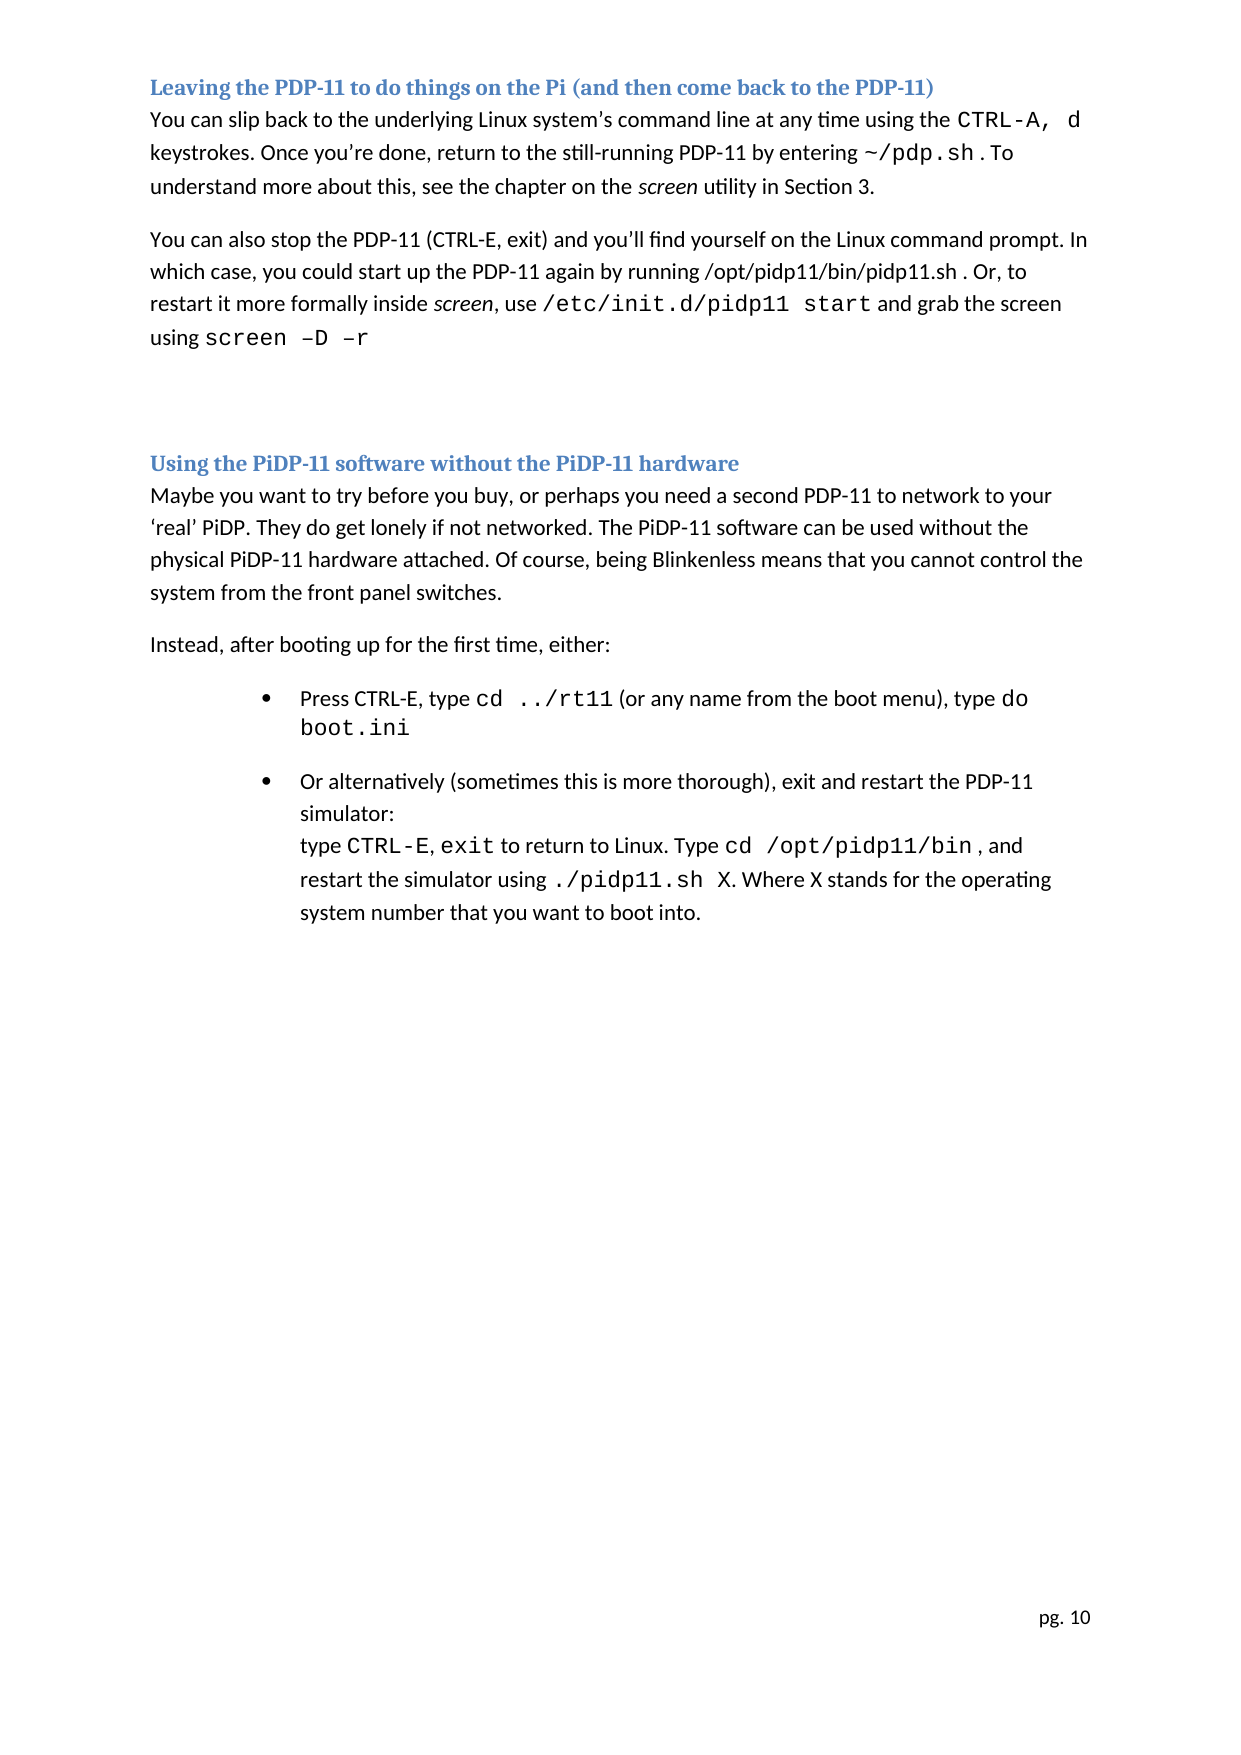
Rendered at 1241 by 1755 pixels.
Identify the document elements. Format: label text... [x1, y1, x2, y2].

list Press CTRL-E, type cd ../rt11 (or any name from the boot menu), type do boot.ini [262, 684, 1090, 743]
text Instead, after booting up for the first time, either: [150, 631, 1090, 659]
text You can also stop the PDP-11 (CTRL-E, exit) and you’ll find yourself on the Linux command prompt. In which case, you could start up the PDP-11 again by running /opt/pidp11/bin/pidp11.sh . Or, to restart it more formally inside screen, use /etc/init.d/pidp11 start and grab the screen using screen –D –r [150, 225, 1090, 352]
subtitle Using the PiDP-11 software without the PiDP-11 hardware [150, 451, 1090, 477]
text You can slip back to the underlying Linux system’s command line at any time using the CTRL-A, d keystrokes. Once you’re done, return to the still-running PDP-11 by entering ~/pdp.sh . To understand more about this, see the chapter on the screen utility in Section 3. [150, 105, 1090, 200]
text Maybe you want to try before you buy, or perhaps you need a second PDP-11 to network to your ‘real’ PiDP. They do get lonely if not networked. The PiDP-11 software can be used without the physical PiDP-11 hardware attached. Of course, being Blinkenless means that you cannot control the system from the front panel switches. [150, 481, 1090, 606]
subtitle Leaving the PDP-11 to do things on the Pi (and then come back to the PDP-11) [150, 75, 1090, 101]
list Or alternatively (sometimes this is more thorough), exit and restart the PDP-11 simulator: type CTRL-E, exit to return to Linux. Type cd /opt/pidp11/bin , and restart the simulator using ./pidp11.sh X. Where X stands for the operating system number that you want to boot into. [262, 767, 1090, 926]
